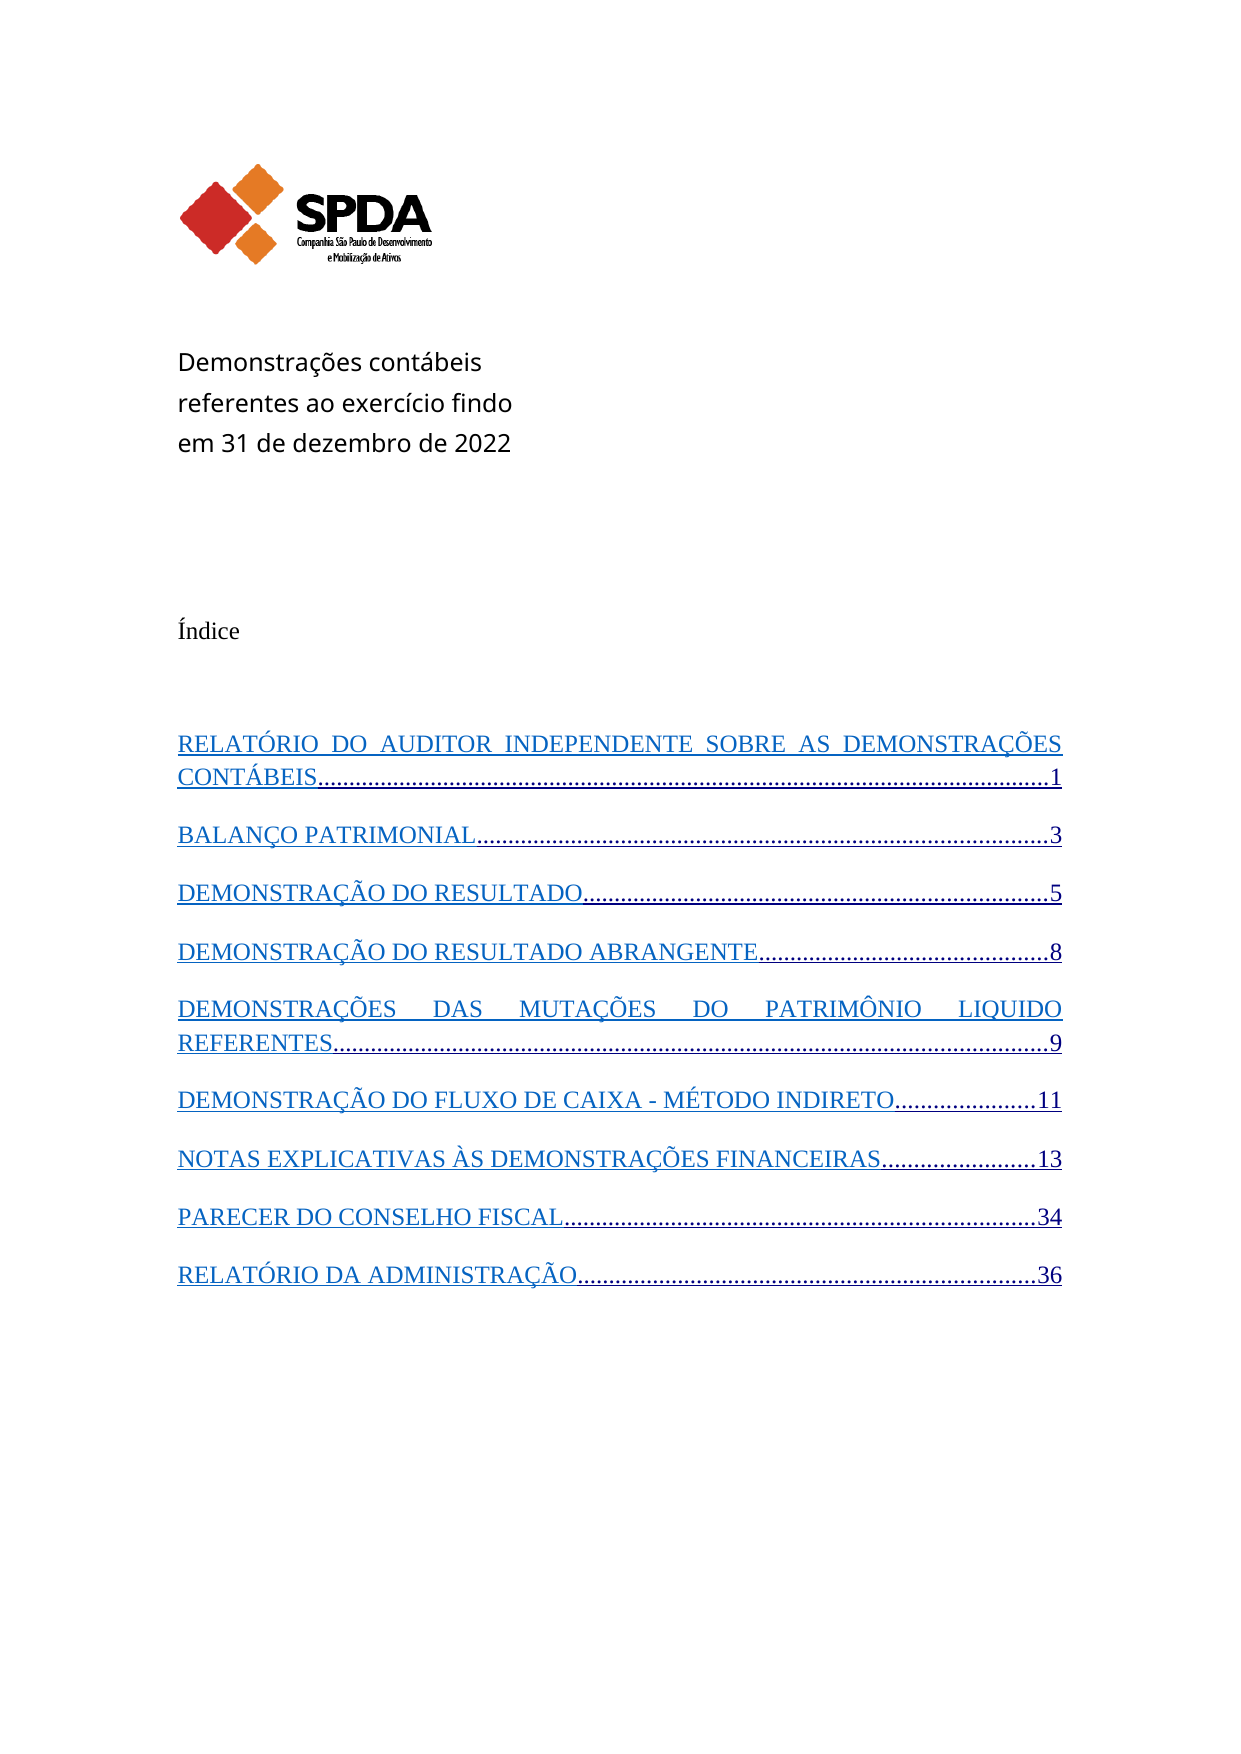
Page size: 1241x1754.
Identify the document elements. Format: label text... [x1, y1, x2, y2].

text NOTAS EXPLICATIVAS ÀS DEMONSTRAÇÕES FINANCEIRAS 13 [177, 1144, 1063, 1172]
text BALANÇO PATRIMONIAL 3 [177, 821, 1063, 849]
text DEMONSTRAÇÕES DAS MUTAÇÕES DO PATRIMÔNIO LIQUIDO REFERENTES 9 [177, 1020, 1063, 1056]
text PARECER DO CONSELHO FISCAL 34 [177, 1202, 1063, 1230]
text Demonstrações contábeis referentes ao exercício findo em 31 de dezembro de 2022 [177, 344, 517, 460]
text RELATÓRIO DO AUDITOR INDEPENDENTE SOBRE AS DEMONSTRAÇÕES CONTÁBEIS 1 [177, 729, 1063, 754]
text DEMONSTRAÇÃO DO RESULTADO ABRANGENTE 8 [177, 937, 1063, 965]
text DEMONSTRAÇÃO DO RESULTADO 5 [177, 878, 1063, 907]
text DEMONSTRAÇÕES DAS MUTAÇÕES DO PATRIMÔNIO LIQUIDO REFERENTES 9 [177, 994, 1063, 1019]
text DEMONSTRAÇÃO DO FLUXO DE CAIXA - MÉTODO INDIRETO 11 [177, 1086, 1063, 1114]
text RELATÓRIO DO AUDITOR INDEPENDENTE SOBRE AS DEMONSTRAÇÕES CONTÁBEIS 1 [177, 755, 1063, 791]
text Índice [177, 616, 1063, 644]
text RELATÓRIO DA ADMINISTRAÇÃO 36 [177, 1260, 1063, 1288]
